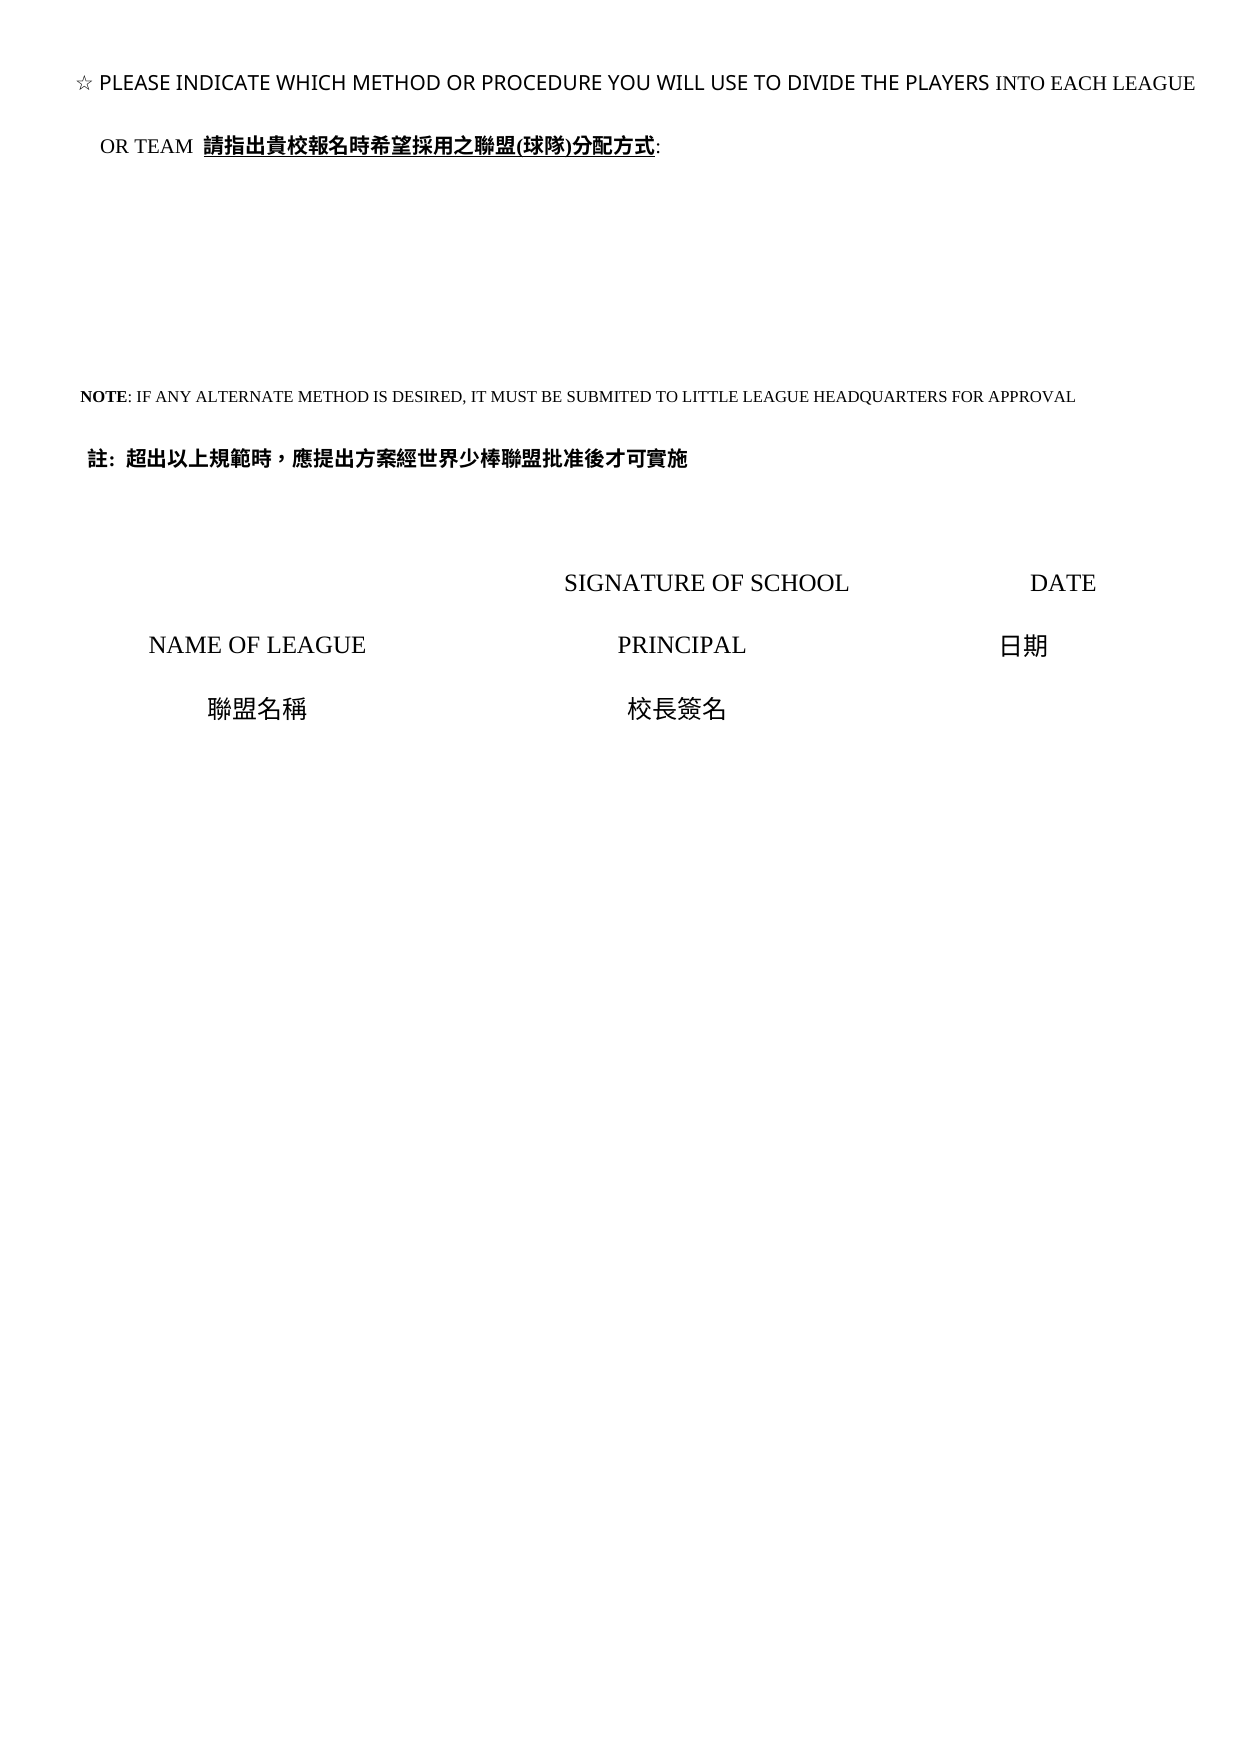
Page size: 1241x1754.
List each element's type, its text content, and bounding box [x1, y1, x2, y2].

table_header NAME OF LEAGUE 聯盟名稱 [59, 478, 456, 791]
text NOTE: IF ANY ALTERNATE METHOD IS DESIRED, IT MUST BE SUBMITED TO LITTLE LEAGUE HEADQUARTERS FOR APPROVAL [75, 353, 1200, 416]
table_header DATE 日期 [908, 478, 1184, 791]
table_header SIGNATURE OF SCHOOL PRINCIPAL 校長簽名 [456, 478, 908, 791]
text ☆ PLEASE INDICATE WHICH METHOD OR PROCEDURE YOU WILL USE TO DIVIDE THE PLAYERS INTO EACH LEAGUE OR TEAM 請指出貴校報名時希望採用之聯盟(球隊)分配方式: [75, 41, 1200, 166]
text 註: 超出以上規範時，應提出方案經世界少棒聯盟批准後才可實施 [75, 416, 1200, 478]
